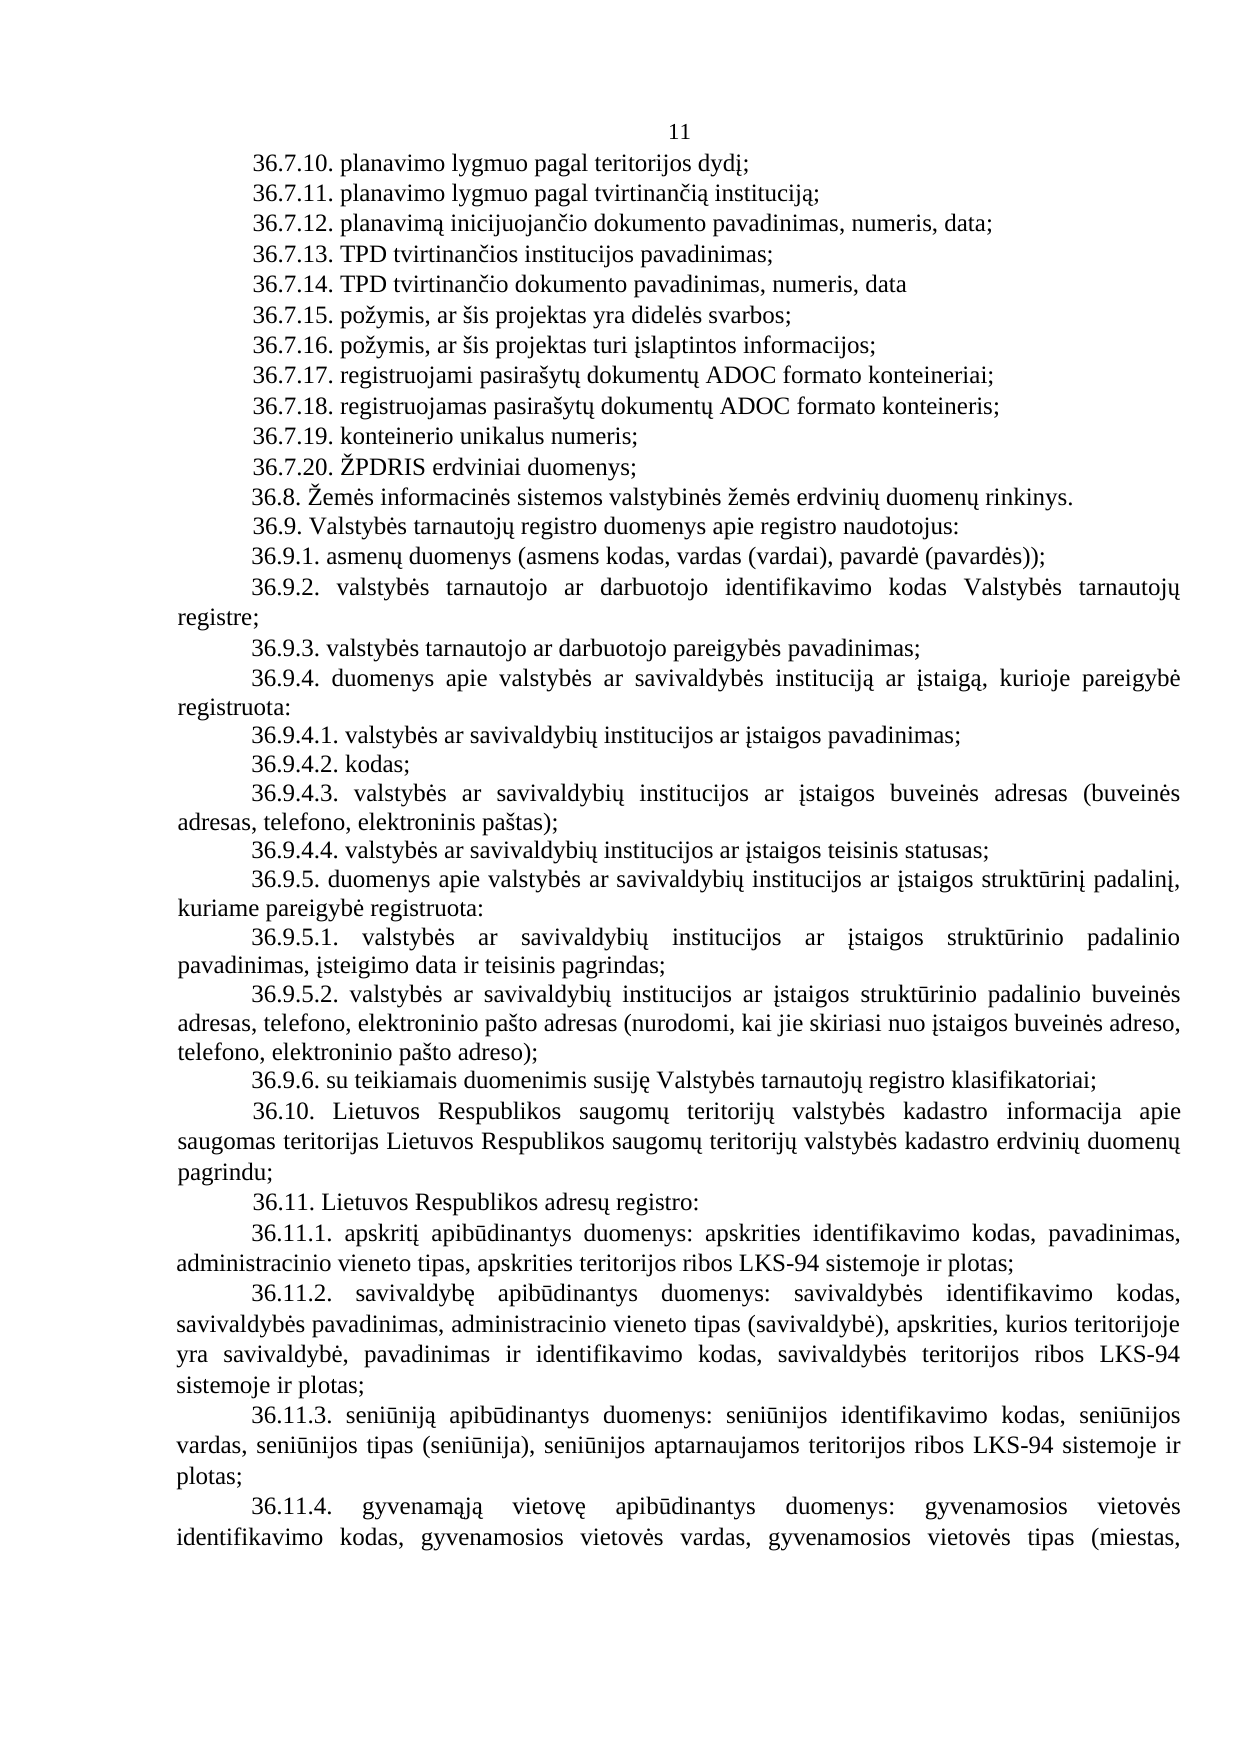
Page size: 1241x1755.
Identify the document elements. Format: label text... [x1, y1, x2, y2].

text 36.9.4.2. kodas; [177, 749, 1181, 778]
text 36.11.3. seniūniją apibūdinantys duomenys: seniūnijos identifikavimo kodas, seniūnijos vardas, seniūnijos tipas (seniūnija), seniūnijos aptarnaujamos teritorijos ribos LKS-94 sistemoje ir plotas; [176, 1400, 1181, 1490]
text 36.9.2. valstybės tarnautojo ar darbuotojo identifikavimo kodas Valstybės tarnautojų registre; [177, 572, 1181, 631]
text 36.9.6. su teikiamais duomenimis susiję Valstybės tarnautojų registro klasifikatoriai; [177, 1066, 1181, 1094]
text 36.9. Valstybės tarnautojų registro duomenys apie registro naudotojus: [177, 511, 1181, 540]
text 36.11.2. savivaldybę apibūdinantys duomenys: savivaldybės identifikavimo kodas, savivaldybės pavadinimas, administracinio vieneto tipas (savivaldybė), apskrities, kurios teritorijoje yra savivaldybė, pavadinimas ir identifikavimo kodas, savivaldybės teritorijos ribos LKS-94 sistemoje ir plotas; [176, 1278, 1181, 1398]
text 36.7.16. požymis, ar šis projektas turi įslaptintos informacijos; [177, 330, 1181, 359]
text 36.7.12. planavimą inicijuojančio dokumento pavadinimas, numeris, data; [177, 208, 1181, 237]
text 36.9.5.1. valstybės ar savivaldybių institucijos ar įstaigos struktūrinio padalinio pavadinimas, įsteigimo data ir teisinis pagrindas; [177, 922, 1181, 979]
text 36.7.10. planavimo lygmuo pagal teritorijos dydį; [177, 148, 1181, 176]
text 36.11.1. apskritį apibūdinantys duomenys: apskrities identifikavimo kodas, pavadinimas, administracinio vieneto tipas, apskrities teritorijos ribos LKS-94 sistemoje ir plotas; [176, 1218, 1181, 1277]
text 36.11.4. gyvenamąją vietovę apibūdinantys duomenys: gyvenamosios vietovės identifikavimo kodas, gyvenamosios vietovės vardas, gyvenamosios vietovės tipas (miestas, [176, 1491, 1181, 1551]
text 36.9.4.1. valstybės ar savivaldybių institucijos ar įstaigos pavadinimas; [177, 721, 1181, 749]
text 36.11. Lietuvos Respublikos adresų registro: [177, 1187, 1181, 1216]
text 36.7.19. konteinerio unikalus numeris; [177, 421, 1181, 450]
text 36.7.15. požymis, ar šis projektas yra didelės svarbos; [177, 300, 1181, 328]
text 36.7.11. planavimo lygmuo pagal tvirtinančią instituciją; [177, 178, 1181, 207]
text 36.7.20. ŽPDRIS erdviniai duomenys; [177, 452, 1181, 481]
text 36.9.3. valstybės tarnautojo ar darbuotojo pareigybės pavadinimas; [177, 633, 1181, 661]
text 36.9.4.3. valstybės ar savivaldybių institucijos ar įstaigos buveinės adresas (buveinės adresas, telefono, elektroninis paštas); [177, 778, 1181, 836]
text 36.7.14. TPD tvirtinančio dokumento pavadinimas, numeris, data [177, 269, 1181, 298]
text 36.7.17. registruojami pasirašytų dokumentų ADOC formato konteineriai; [177, 361, 1181, 389]
text 36.7.18. registruojamas pasirašytų dokumentų ADOC formato konteineris; [177, 391, 1181, 420]
text 36.9.4. duomenys apie valstybės ar savivaldybės instituciją ar įstaigą, kurioje pareigybė registruota: [177, 663, 1181, 721]
text 36.9.5.2. valstybės ar savivaldybių institucijos ar įstaigos struktūrinio padalinio buveinės adresas, telefono, elektroninio pašto adresas (nurodomi, kai jie skiriasi nuo įstaigos buveinės adreso, telefono, elektroninio pašto adreso); [177, 979, 1181, 1066]
text 36.9.5. duomenys apie valstybės ar savivaldybių institucijos ar įstaigos struktūrinį padalinį, kuriame pareigybė registruota: [177, 864, 1181, 922]
text 36.9.1. asmenų duomenys (asmens kodas, vardas (vardai), pavardė (pavardės)); [177, 541, 1181, 570]
text 36.9.4.4. valstybės ar savivaldybių institucijos ar įstaigos teisinis statusas; [177, 836, 1181, 864]
text 36.7.13. TPD tvirtinančios institucijos pavadinimas; [177, 239, 1181, 268]
text 36.8. Žemės informacinės sistemos valstybinės žemės erdvinių duomenų rinkinys. [177, 482, 1181, 511]
text 36.10. Lietuvos Respublikos saugomų teritorijų valstybės kadastro informacija apie saugomas teritorijas Lietuvos Respublikos saugomų teritorijų valstybės kadastro erdvinių duomenų pagrindu; [177, 1096, 1181, 1186]
